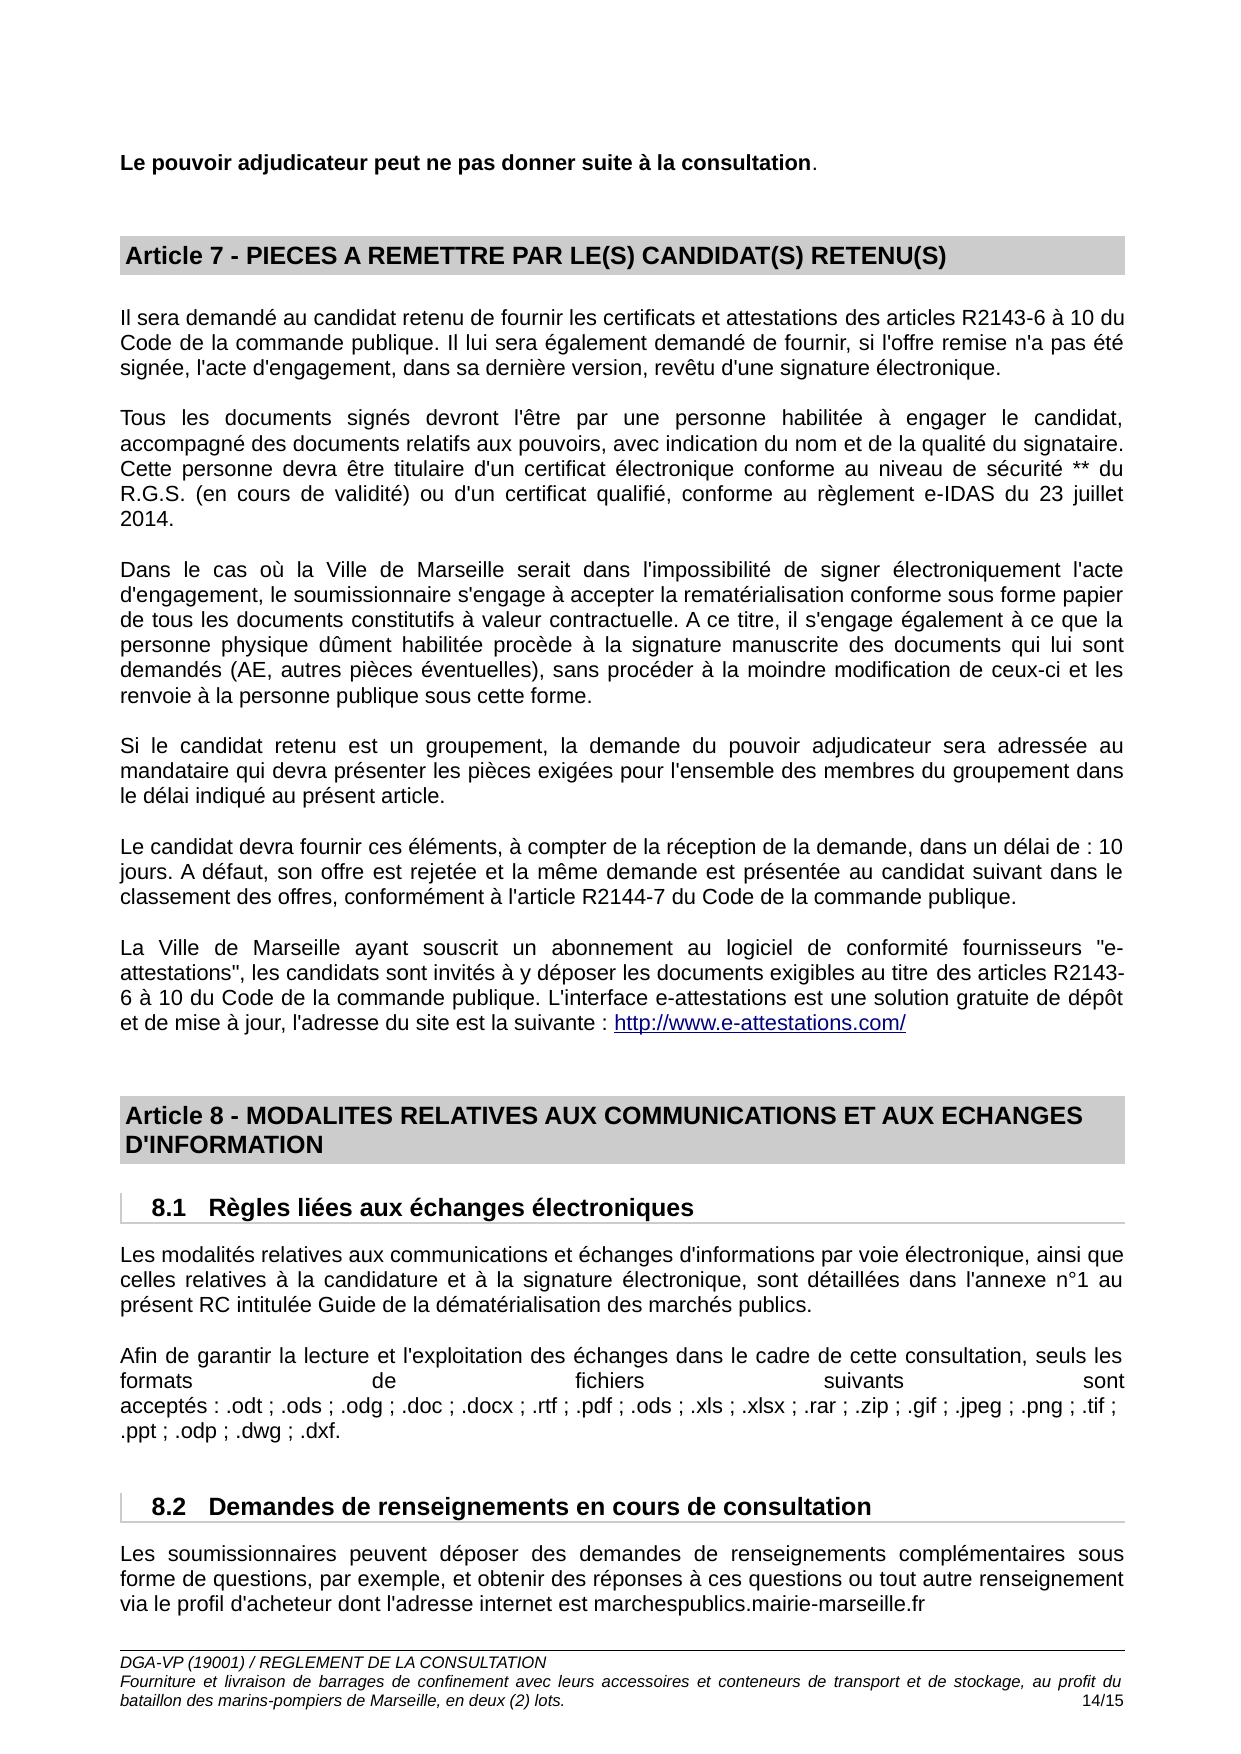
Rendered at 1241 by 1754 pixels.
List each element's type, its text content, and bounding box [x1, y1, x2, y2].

text Dans le cas où la Ville de Marseille serait dans l'impossibilité de signer électroniquement l'acte d'engagement, le soumissionnaire s'engage à accepter la rematérialisation conforme sous forme papier de tous les documents constitutifs à valeur contractuelle. A ce titre, il s'engage également à ce que la personne physique dûment habilitée procède à la signature manuscrite des documents qui lui sont demandés (AE, autres pièces éventuelles), sans procéder à la moindre modification de ceux-ci et les renvoie à la personne publique sous cette forme. [120, 557, 1125, 708]
text Le candidat devra fournir ces éléments, à compter de la réception de la demande, dans un délai de : 10 jours. A défaut, son offre est rejetée et la même demande est présentée au candidat suivant dans le classement des offres, conformément à l'article R2144-7 du Code de la commande publique. [120, 834, 1125, 909]
text Le pouvoir adjudicateur peut ne pas donner suite à la consultation. [120, 150, 1125, 175]
text Les soumissionnaires peuvent déposer des demandes de renseignements complémentaires sous forme de questions, par exemple, et obtenir des réponses à ces questions ou tout autre renseignement via le profil d'acheteur dont l'adresse internet est marchespublics.mairie-marseille.fr [120, 1541, 1125, 1617]
subtitle Règles liées aux échanges électroniques [122, 1193, 1125, 1222]
subtitle Demandes de renseignements en cours de consultation [120, 1492, 1125, 1521]
text La Ville de Marseille ayant souscrit un abonnement au logiciel de conformité fournisseurs "e-attestations", les candidats sont invités à y déposer les documents exigibles au titre des articles R2143-6 à 10 du Code de la commande publique. L'interface e-attestations est une solution gratuite de dépôt et de mise à jour, l'adresse du site est la suivante : http://www.e-attestations.com/ [120, 935, 1125, 1036]
text Il sera demandé au candidat retenu de fournir les certificats et attestations des articles R2143-6 à 10 du Code de la commande publique. Il lui sera également demandé de fournir, si l'offre remise n'a pas été signée, l'acte d'engagement, dans sa dernière version, revêtu d'une signature électronique. [120, 304, 1125, 380]
text Les modalités relatives aux communications et échanges d'informations par voie électronique, ainsi que celles relatives à la candidature et à la signature électronique, sont détaillées dans l'annexe n°1 au présent RC intitulée Guide de la dématérialisation des marchés publics. [120, 1242, 1125, 1317]
text Afin de garantir la lecture et l'exploitation des échanges dans le cadre de cette consultation, seuls les formats de fichiers suivants sont acceptés : .odt ; .ods ; .odg ; .doc ; .docx ; .rtf ; .pdf ; .ods ; .xls ; .xlsx ; .rar ; .zip ; .gif ; .jpeg ; .png ; .tif ; .ppt ; .odp ; .dwg ; .dxf. [120, 1343, 1125, 1443]
subtitle MODALITES RELATIVES AUX COMMUNICATIONS ET AUX ECHANGES D'INFORMATION [122, 1098, 1123, 1162]
text Si le candidat retenu est un groupement, la demande du pouvoir adjudicateur sera adressée au mandataire qui devra présenter les pièces exigées pour l'ensemble des membres du groupement dans le délai indiqué au présent article. [120, 733, 1125, 809]
text Tous les documents signés devront l'être par une personne habilitée à engager le candidat, accompagné des documents relatifs aux pouvoirs, avec indication du nom et de la qualité du signataire. Cette personne devra être titulaire d'un certificat électronique conforme au niveau de sécurité ** du R.G.S. (en cours de validité) ou d'un certificat qualifié, conforme au règlement e-IDAS du 23 juillet 2014. [120, 405, 1125, 531]
subtitle PIECES A REMETTRE PAR LE(S) CANDIDAT(S) RETENU(S) [122, 238, 1123, 273]
